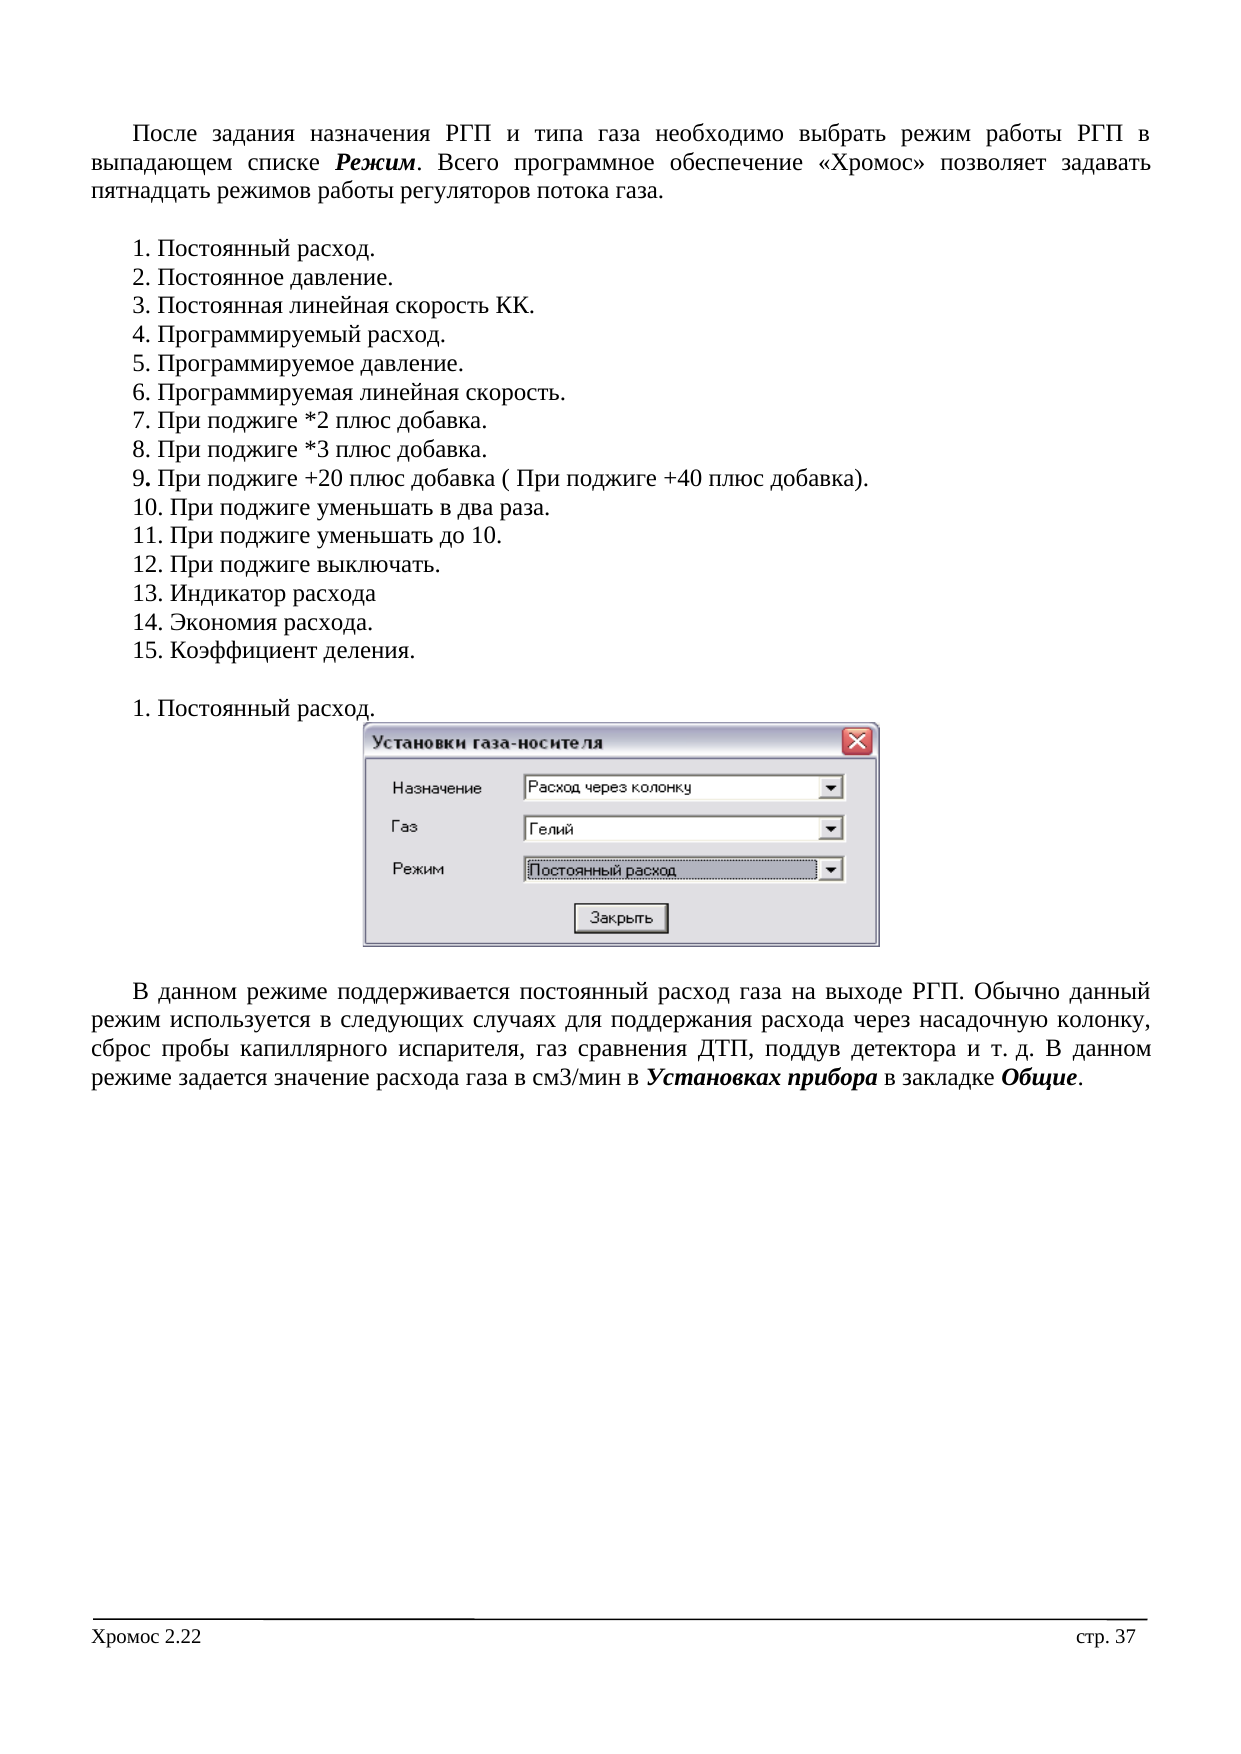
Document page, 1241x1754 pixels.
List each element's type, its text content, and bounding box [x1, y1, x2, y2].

text 14. Экономия расхода. [91, 607, 1152, 636]
text 4. Программируемый расход. [91, 319, 1152, 348]
text 11. При поджиге уменьшать до 10. [91, 521, 1152, 549]
text 8. При поджиге *3 плюс добавка. [91, 434, 1152, 463]
text 1. Постоянный расход. [91, 693, 1152, 722]
text 13. Индикатор расхода [91, 578, 1152, 607]
text 15. Коэффициент деления. [91, 636, 1152, 664]
text 3. Постоянная линейная скорость КК. [91, 291, 1152, 319]
text 7. При поджиге *2 плюс добавка. [91, 406, 1152, 434]
text 10. При поджиге уменьшать в два раза. [91, 492, 1152, 521]
text В данном режиме поддерживается постоянный расход газа на выходе РГП. Обычно данный режим используется в следующих случаях для поддержания расхода через насадочную колонку, сброс пробы капиллярного испарителя, газ сравнения ДТП, поддув детектора и т. д. В данном режиме задается значение расхода газа в см3/мин в Установках прибора в закладке Общие. [91, 976, 1152, 1091]
text 1. Постоянный расход. [91, 233, 1152, 262]
text После задания назначения РГП и типа газа необходимо выбрать режим работы РГП в выпадающем списке Режим. Всего программное обеспечение «Хромос» позволяет задавать пятнадцать режимов работы регуляторов потока газа. [91, 118, 1152, 204]
text 9. При поджиге +20 плюс добавка ( При поджиге +40 плюс добавка). [91, 463, 1152, 492]
text 6. Программируемая линейная скорость. [91, 377, 1152, 406]
text 2. Постоянное давление. [91, 262, 1152, 291]
text 5. Программируемое давление. [91, 348, 1152, 377]
text 12. При поджиге выключать. [91, 549, 1152, 578]
picture [362, 722, 880, 947]
